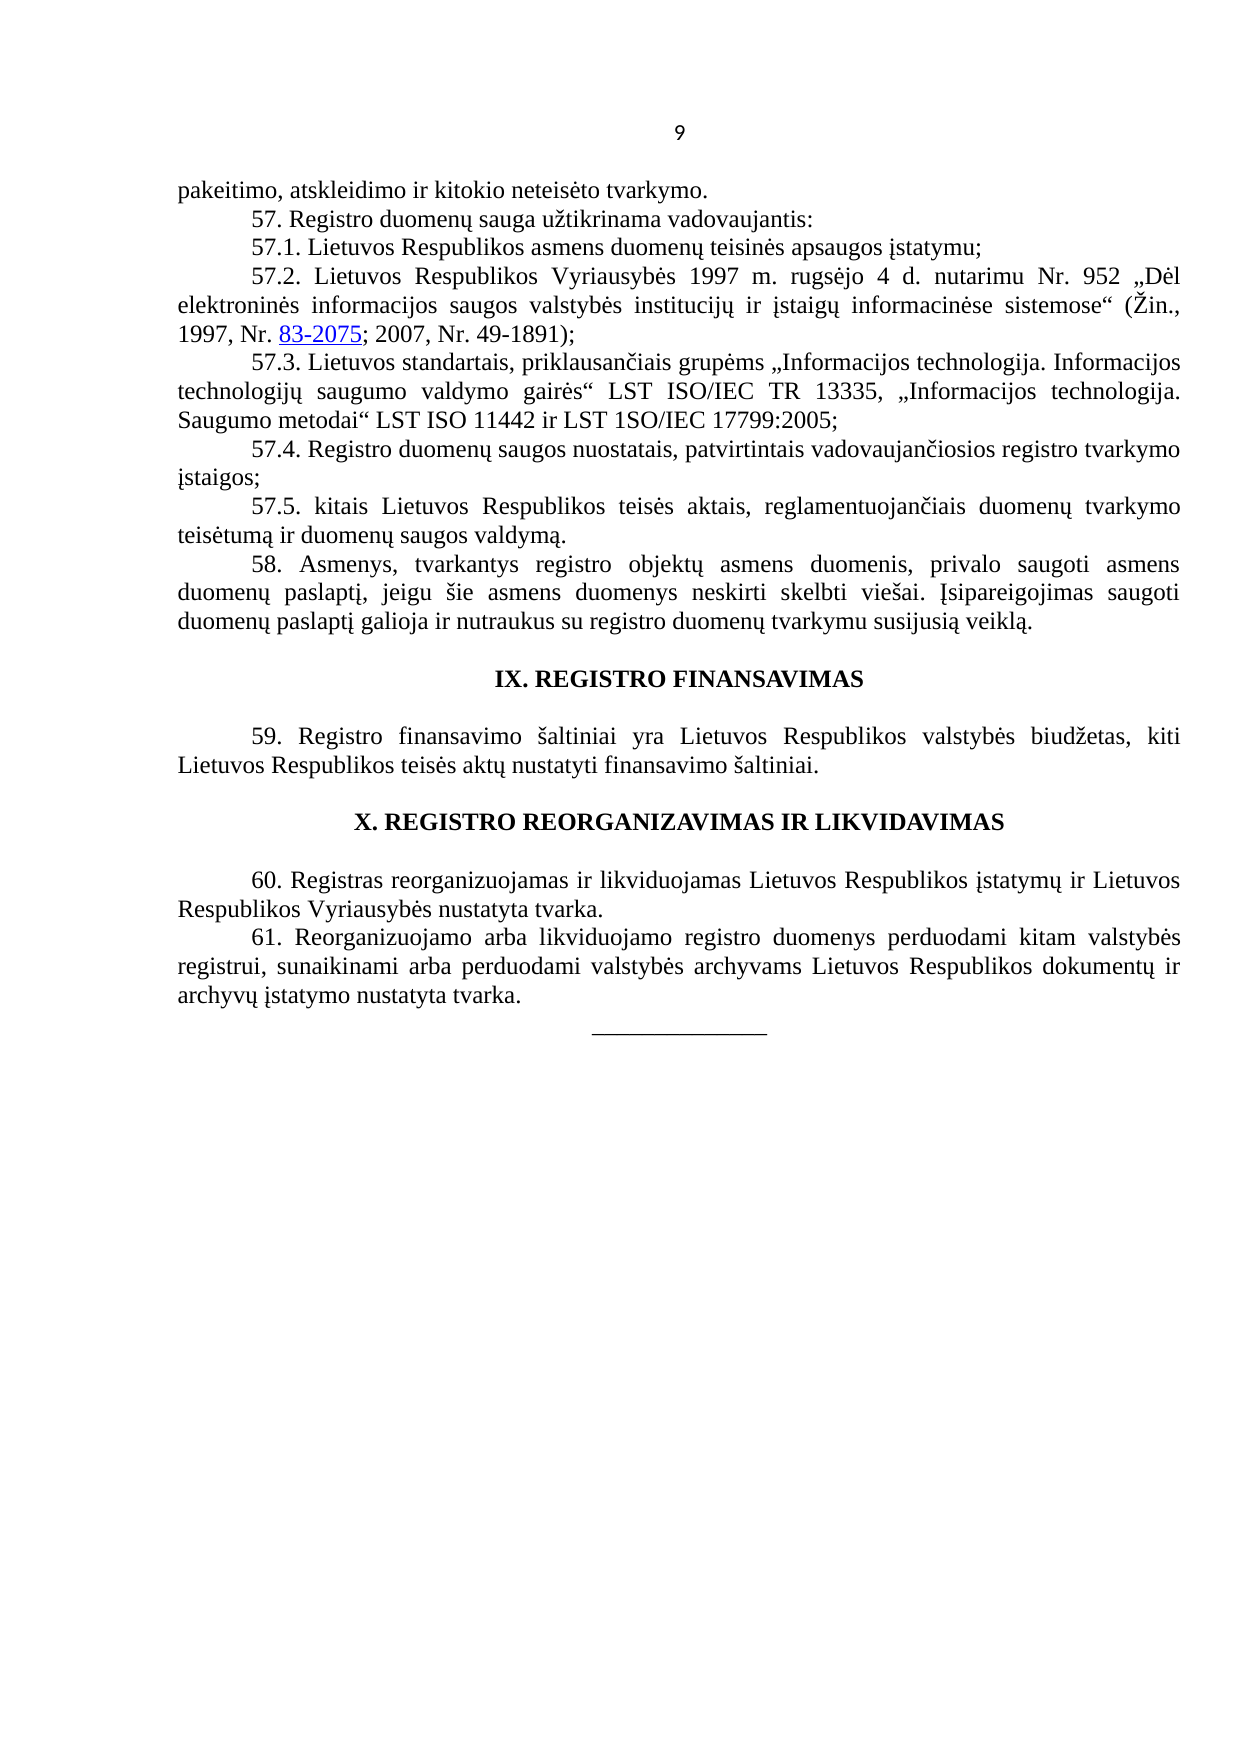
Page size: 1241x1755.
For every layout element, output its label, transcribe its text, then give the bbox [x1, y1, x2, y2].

text 57.4. Registro duomenų saugos nuostatais, patvirtintais vadovaujančiosios registro tvarkymo įstaigos; [177, 434, 1181, 491]
text pakeitimo, atskleidimo ir kitokio neteisėto tvarkymo. [177, 175, 1181, 204]
text 57.5. kitais Lietuvos Respublikos teisės aktais, reglamentuojančiais duomenų tvarkymo teisėtumą ir duomenų saugos valdymą. [177, 491, 1181, 549]
text IX. Registro finansavimas [177, 664, 1181, 692]
text 57.1. Lietuvos Respublikos asmens duomenų teisinės apsaugos įstatymu; [177, 232, 1181, 261]
text 60. Registras reorganizuojamas ir likviduojamas Lietuvos Respublikos įstatymų ir Lietuvos Respublikos Vyriausybės nustatyta tvarka. [177, 865, 1181, 922]
text 57. Registro duomenų sauga užtikrinama vadovaujantis: [177, 204, 1181, 232]
text ______________ [177, 1009, 1181, 1037]
text 57.2. Lietuvos Respublikos Vyriausybės 1997 m. rugsėjo 4 d. nutarimu Nr. 952 „Dėl elektroninės informacijos saugos valstybės institucijų ir įstaigų informacinėse sistemose“ (Žin., 1997, Nr. 83-2075; 2007, Nr. 49-1891); [177, 261, 1181, 347]
text X. Registro reorganizavimas ir likvidavimas [177, 807, 1181, 836]
text 59. Registro finansavimo šaltiniai yra Lietuvos Respublikos valstybės biudžetas, kiti Lietuvos Respublikos teisės aktų nustatyti finansavimo šaltiniai. [177, 721, 1181, 779]
text 57.3. Lietuvos standartais, priklausančiais grupėms „Informacijos technologija. Informacijos technologijų saugumo valdymo gairės“ LST ISO/IEC TR 13335, „Informacijos technologija. Saugumo metodai“ LST ISO 11442 ir LST 1SO/IEC 17799:2005; [177, 347, 1181, 434]
text 61. Reorganizuojamo arba likviduojamo registro duomenys perduodami kitam valstybės registrui, sunaikinami arba perduodami valstybės archyvams Lietuvos Respublikos dokumentų ir archyvų įstatymo nustatyta tvarka. [177, 922, 1181, 1009]
text 58. Asmenys, tvarkantys registro objektų asmens duomenis, privalo saugoti asmens duomenų paslaptį, jeigu šie asmens duomenys neskirti skelbti viešai. Įsipareigojimas saugoti duomenų paslaptį galioja ir nutraukus su registro duomenų tvarkymu susijusią veiklą. [177, 549, 1181, 635]
